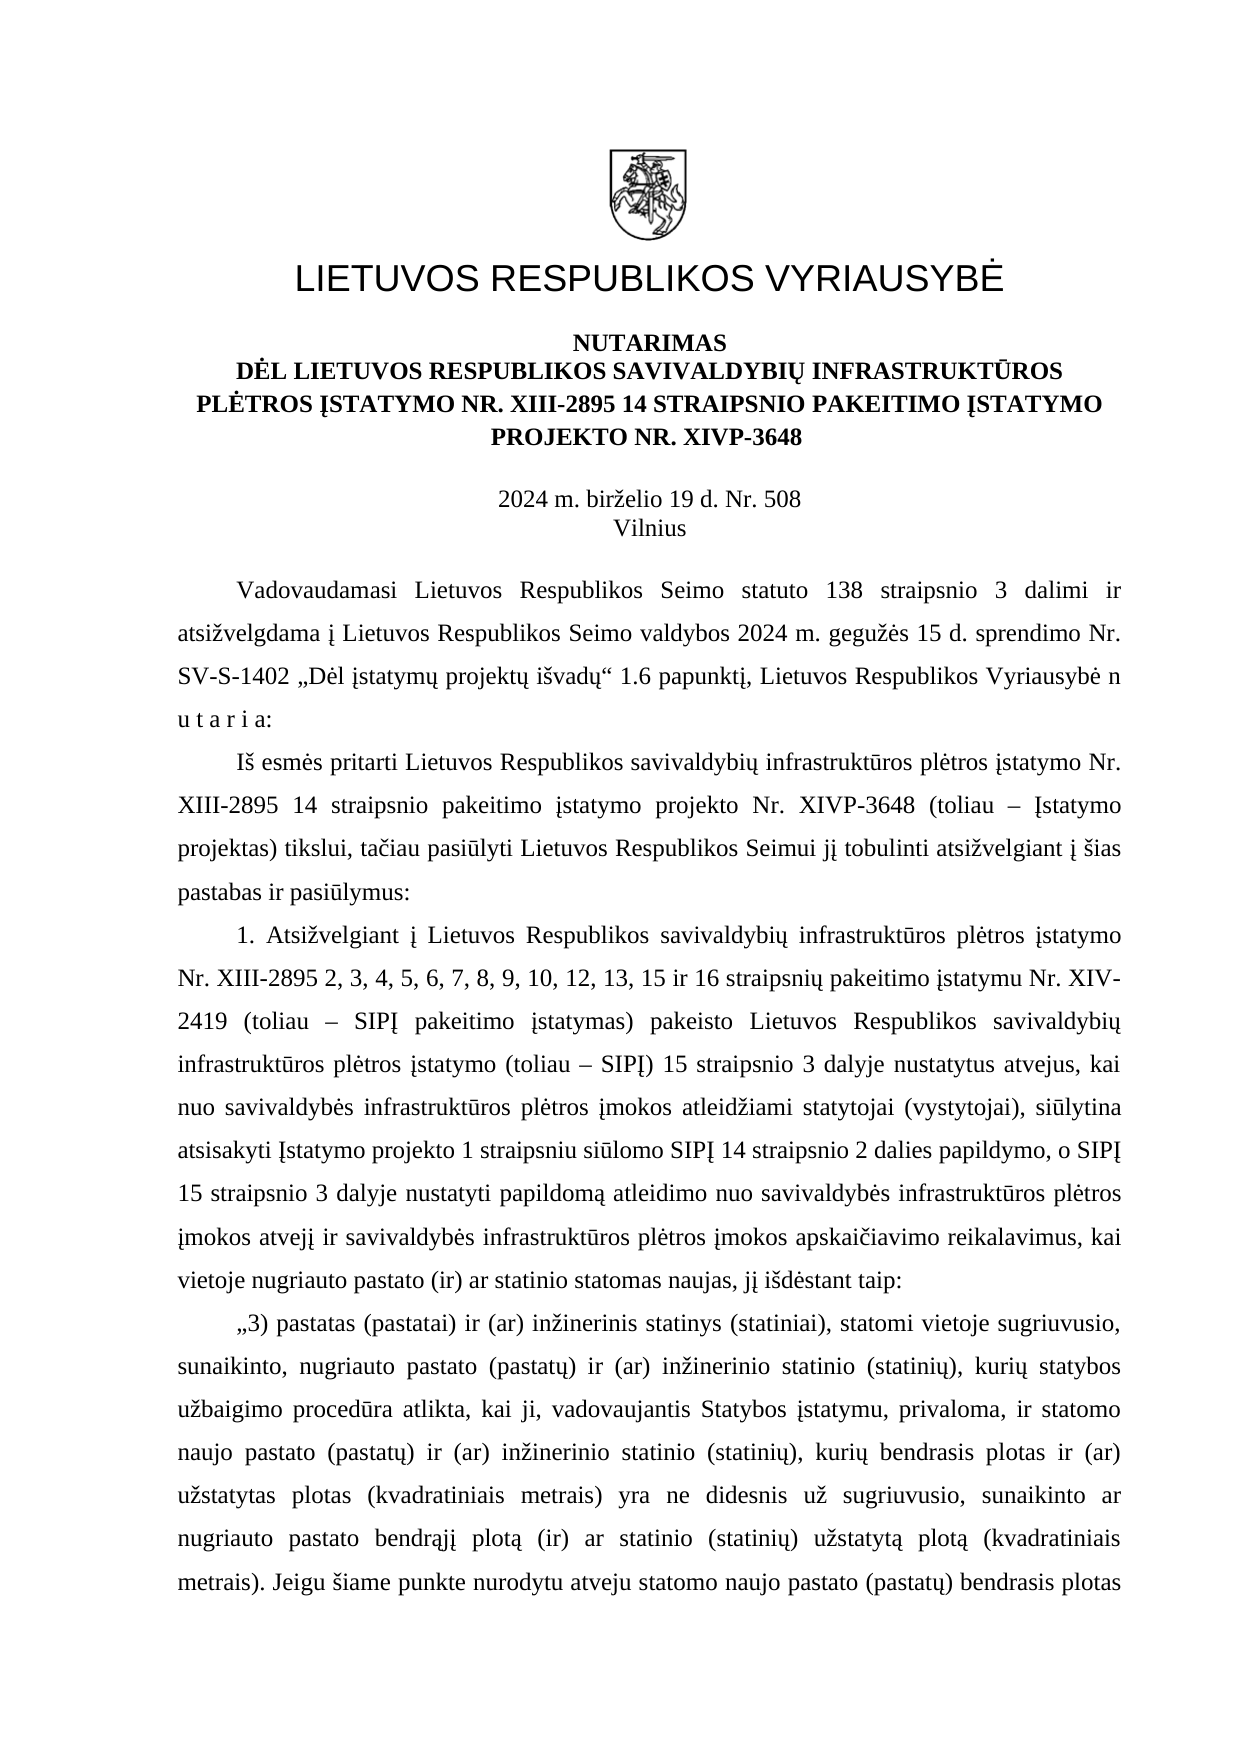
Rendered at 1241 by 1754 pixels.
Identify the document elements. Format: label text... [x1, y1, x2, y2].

text nutarimas [177, 328, 1122, 356]
text 2024 m. birželio 19 d. Nr. 508 [177, 484, 1122, 513]
text 1. Atsižvelgiant į Lietuvos Respublikos savivaldybių infrastruktūros plėtros įstatymo Nr. XIII-2895 2, 3, 4, 5, 6, 7, 8, 9, 10, 12, 13, 15 ir 16 straipsnių pakeitimo įstatymu Nr. XIV-2419 (toliau – SIPĮ pakeitimo įstatymas) pakeisto Lietuvos Respublikos savivaldybių infrastruktūros plėtros įstatymo (toliau – SIPĮ) 15 straipsnio 3 dalyje nustatytus atvejus, kai nuo savivaldybės infrastruktūros plėtros įmokos atleidžiami statytojai (vystytojai), siūlytina atsisakyti Įstatymo projekto 1 straipsniu siūlomo SIPĮ 14 straipsnio 2 dalies papildymo, o SIPĮ 15 straipsnio 3 dalyje nustatyti papildomą atleidimo nuo savivaldybės infrastruktūros plėtros įmokos atvejį ir savivaldybės infrastruktūros plėtros įmokos apskaičiavimo reikalavimus, kai vietoje nugriauto pastato (ir) ar statinio statomas naujas, jį išdėstant taip: [177, 920, 1122, 1293]
text Lietuvos Respublikos Vyriausybė [177, 256, 1122, 299]
text „3) pastatas (pastatai) ir (ar) inžinerinis statinys (statiniai), statomi vietoje sugriuvusio, sunaikinto, nugriauto pastato (pastatų) ir (ar) inžinerinio statinio (statinių), kurių statybos užbaigimo procedūra atlikta, kai ji, vadovaujantis Statybos įstatymu, privaloma, ir statomo naujo pastato (pastatų) ir (ar) inžinerinio statinio (statinių), kurių bendrasis plotas ir (ar) užstatytas plotas (kvadratiniais metrais) yra ne didesnis už sugriuvusio, sunaikinto ar nugriauto pastato bendrąjį plotą (ir) ar statinio (statinių) užstatytą plotą (kvadratiniais metrais). Jeigu šiame punkte nurodytu atveju statomo naujo pastato (pastatų) bendrasis plotas [177, 1308, 1122, 1595]
text DĖL LIETUVOS RESPUBLIKOS SAVIVALDYBIŲ INFRASTRUKTŪROS PLĖTROS ĮSTATYMO NR. XIII-2895 14 STRAIPSNIO PAKEITIMO ĮSTATYMO PROJEKTO NR. XIVP-3648 [177, 356, 1122, 451]
text Vilnius [177, 513, 1122, 542]
text Vadovaudamasi Lietuvos Respublikos Seimo statuto 138 straipsnio 3 dalimi ir atsižvelgdama į Lietuvos Respublikos Seimo valdybos 2024 m. gegužės 15 d. sprendimo Nr. SV-S-1402 „Dėl įstatymų projektų išvadų“ 1.6 papunktį, Lietuvos Respublikos Vyriausybė n u t a r i a: [177, 575, 1122, 733]
text Iš esmės pritarti Lietuvos Respublikos savivaldybių infrastruktūros plėtros įstatymo Nr. XIII-2895 14 straipsnio pakeitimo įstatymo projekto Nr. XIVP-3648 (toliau – Įstatymo projektas) tikslui, tačiau pasiūlyti Lietuvos Respublikos Seimui jį tobulinti atsižvelgiant į šias pastabas ir pasiūlymus: [177, 747, 1122, 905]
